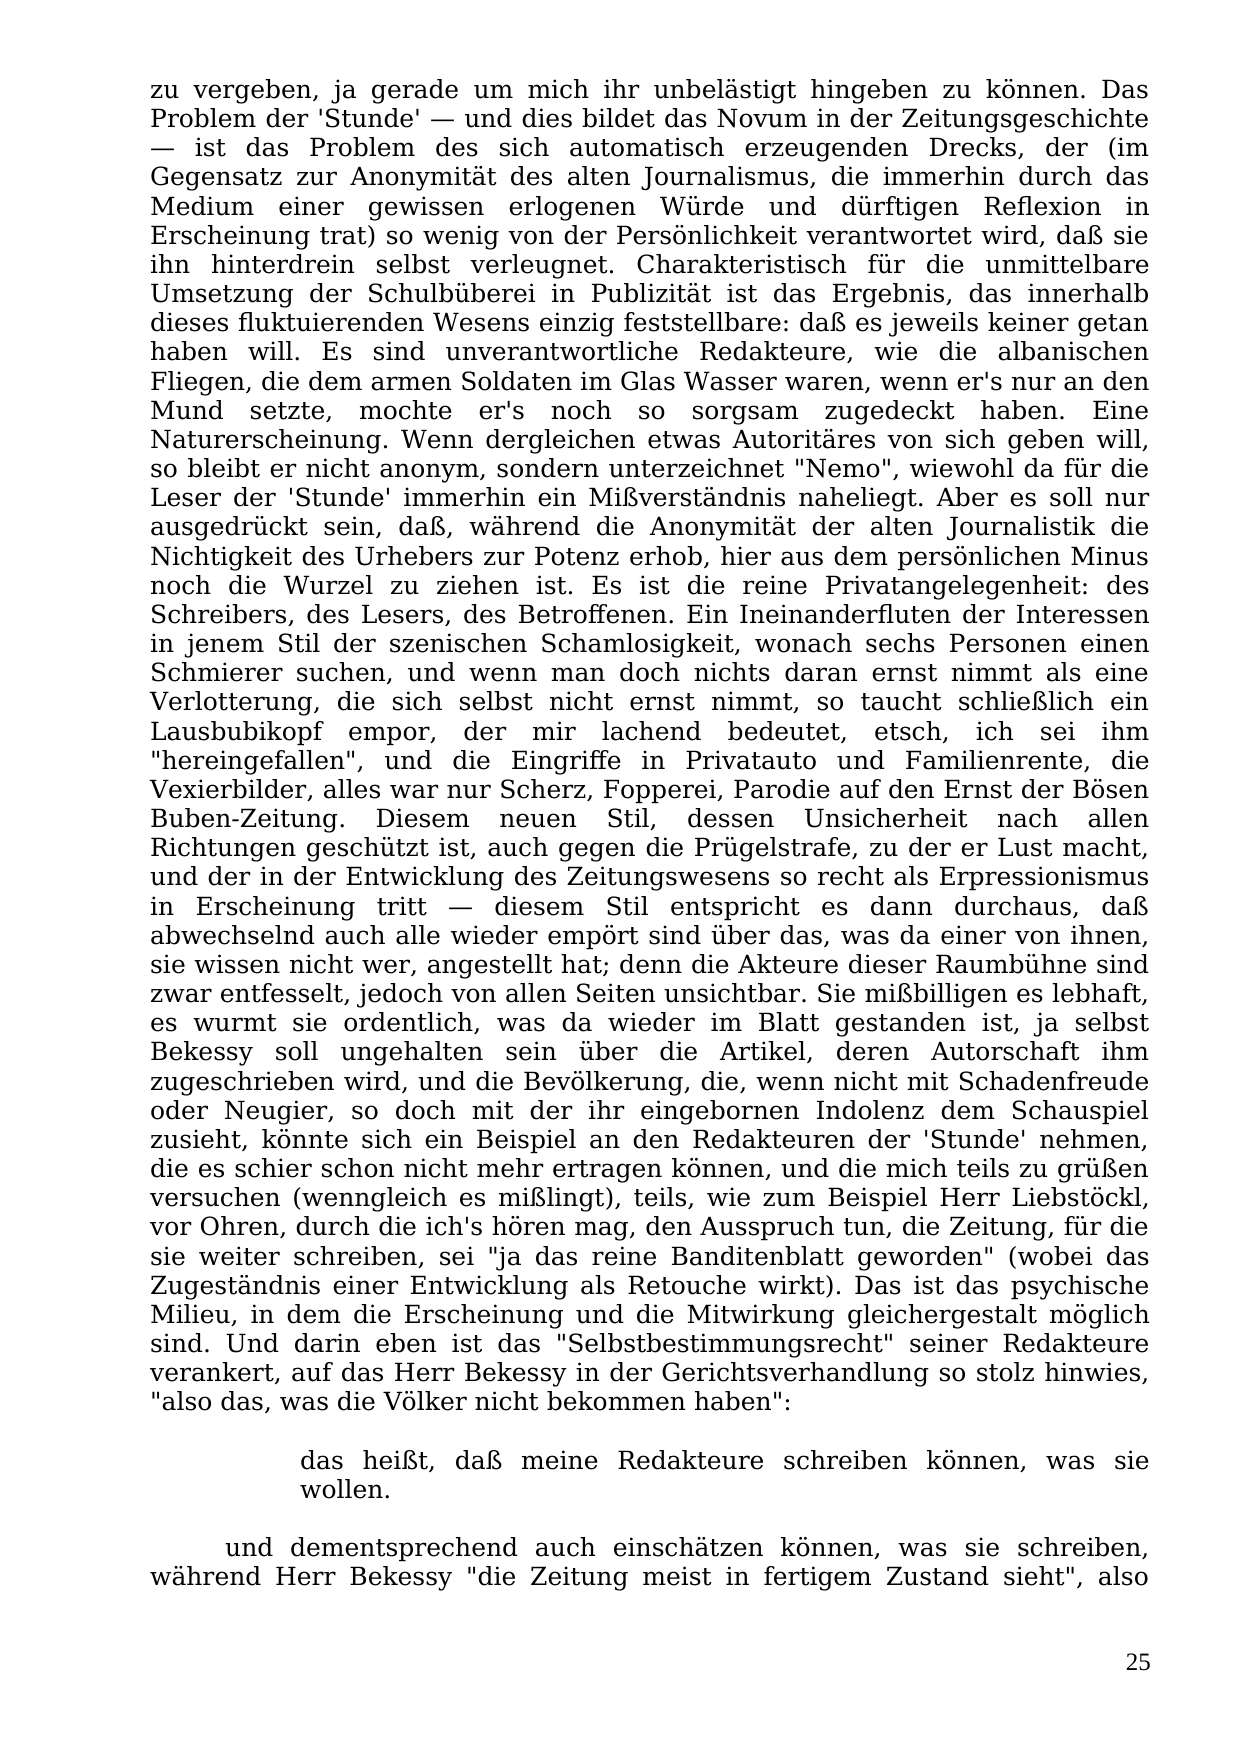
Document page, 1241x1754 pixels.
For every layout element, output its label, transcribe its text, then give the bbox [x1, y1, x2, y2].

text zu vergeben, ja gerade um mich ihr unbelästigt hingeben zu können. Das Problem der 'Stunde' — und dies bildet das Novum in der Zeitungsgeschichte — ist das Problem des sich automatisch erzeugenden Drecks, der (im Gegensatz zur Anonymität des alten Journalismus, die immerhin durch das Medium einer gewissen erlogenen Würde und dürftigen Reflexion in Erscheinung trat) so wenig von der Persönlichkeit verantwortet wird, daß sie ihn hinterdrein selbst verleugnet. Charakteristisch für die unmittelbare Umsetzung der Schulbüberei in Publizität ist das Ergebnis, das innerhalb dieses fluktuierenden Wesens einzig feststellbare: daß es jeweils keiner getan haben will. Es sind unverantwortliche Redakteure, wie die albanischen Fliegen, die dem armen Soldaten im Glas Wasser waren, wenn er's nur an den Mund setzte, mochte er's noch so sorgsam zugedeckt haben. Eine Naturerscheinung. Wenn dergleichen etwas Autoritäres von sich geben will, so bleibt er nicht anonym, sondern unterzeichnet "Nemo", wiewohl da für die Leser der 'Stunde' immerhin ein Mißverständnis naheliegt. Aber es soll nur ausgedrückt sein, daß, während die Anonymität der alten Journalistik die Nichtigkeit des Urhebers zur Potenz erhob, hier aus dem persönlichen Minus noch die Wurzel zu ziehen ist. Es ist die reine Privatangelegenheit: des Schreibers, des Lesers, des Betroffenen. Ein Ineinanderfluten der Interessen in jenem Stil der szenischen Schamlosigkeit, wonach sechs Personen einen Schmierer suchen, und wenn man doch nichts daran ernst nimmt als eine Verlotterung, die sich selbst nicht ernst nimmt, so taucht schließlich ein Lausbubikopf empor, der mir lachend bedeutet, etsch, ich sei ihm "hereingefallen", und die Eingriffe in Privatauto und Familienrente, die Vexierbilder, alles war nur Scherz, Fopperei, Parodie auf den Ernst der Bösen Buben-Zeitung. Diesem neuen Stil, dessen Unsicherheit nach allen Richtungen geschützt ist, auch gegen die Prügelstrafe, zu der er Lust macht, und der in der Entwicklung des Zeitungswesens so recht als Erpressionismus in Erscheinung tritt — diesem Stil entspricht es dann durchaus, daß abwechselnd auch alle wieder empört sind über das, was da einer von ihnen, sie wissen nicht wer, angestellt hat; denn die Akteure dieser Raumbühne sind zwar entfesselt, jedoch von allen Seiten unsichtbar. Sie mißbilligen es lebhaft, es wurmt sie ordentlich, was da wieder im Blatt gestanden ist, ja selbst Bekessy soll ungehalten sein über die Artikel, deren Autorschaft ihm zugeschrieben wird, und die Bevölkerung, die, wenn nicht mit Schadenfreude oder Neugier, so doch mit der ihr eingebornen Indolenz dem Schauspiel zusieht, könnte sich ein Beispiel an den Redakteuren der 'Stunde' nehmen, die es schier schon nicht mehr ertragen können, und die mich teils zu grüßen versuchen (wenngleich es mißlingt), teils, wie zum Beispiel Herr Liebstöckl, vor Ohren, durch die ich's hören mag, den Ausspruch tun, die Zeitung, für die sie weiter schreiben, sei "ja das reine Banditenblatt geworden" (wobei das Zugeständnis einer Entwicklung als Retouche wirkt). Das ist das psychische Milieu, in dem die Erscheinung und die Mitwirkung gleichergestalt möglich sind. Und darin eben ist das "Selbstbestimmungsrecht" seiner Redakteure verankert, auf das Herr Bekessy in der Gerichtsverhandlung so stolz hinwies, "also das, was die Völker nicht bekommen haben": [150, 75, 1151, 1417]
text und dementsprechend auch einschätzen können, was sie schreiben, während Herr Bekessy "die Zeitung meist in fertigem Zustand sieht", also [150, 1533, 1151, 1592]
text das heißt, daß meine Redakteure schreiben können, was sie wollen. [300, 1446, 1151, 1504]
